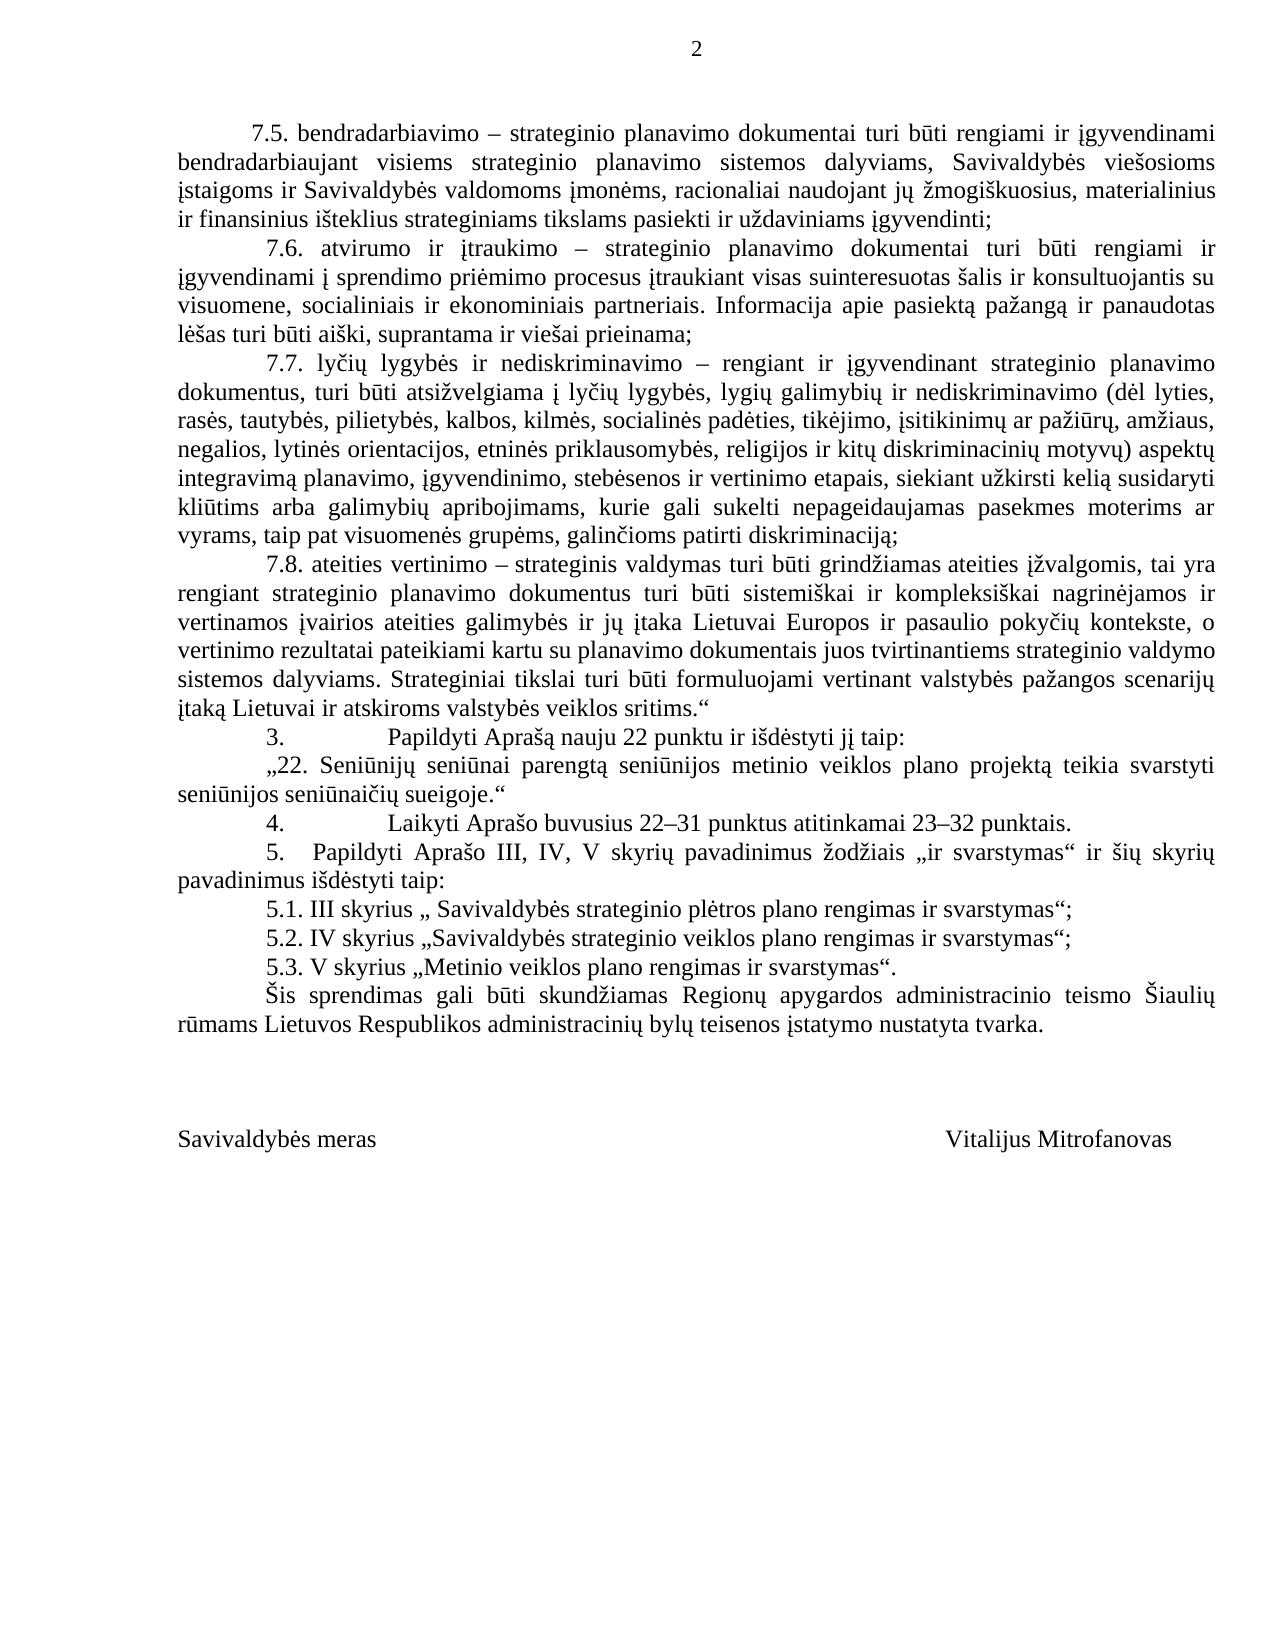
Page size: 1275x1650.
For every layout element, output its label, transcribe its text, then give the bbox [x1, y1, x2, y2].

text 7.5. bendradarbiavimo – strateginio planavimo dokumentai turi būti rengiami ir įgyvendinami bendradarbiaujant visiems strateginio planavimo sistemos dalyviams, Savivaldybės viešosioms įstaigoms ir Savivaldybės valdomoms įmonėms, racionaliai naudojant jų žmogiškuosius, materialinius ir finansinius išteklius strateginiams tikslams pasiekti ir uždaviniams įgyvendinti; [177, 118, 1216, 233]
text 7.8. ateities vertinimo – strateginis valdymas turi būti grindžiamas ateities įžvalgomis, tai yra rengiant strateginio planavimo dokumentus turi būti sistemiškai ir kompleksiškai nagrinėjamos ir vertinamos įvairios ateities galimybės ir jų įtaka Lietuvai Europos ir pasaulio pokyčių kontekste, o vertinimo rezultatai pateikiami kartu su planavimo dokumentais juos tvirtinantiems strateginio valdymo sistemos dalyviams. Strateginiai tikslai turi būti formuluojami vertinant valstybės pažangos scenarijų įtaką Lietuvai ir atskiroms valstybės veiklos sritims.“ [177, 549, 1216, 722]
text 5.3. V skyrius „Metinio veiklos plano rengimas ir svarstymas“. [177, 952, 1216, 981]
text 5. Papildyti Aprašo III, IV, V skyrių pavadinimus žodžiais „ir svarstymas“ ir šių skyrių pavadinimus išdėstyti taip: [177, 837, 1216, 894]
text 3. Papildyti Aprašą nauju 22 punktu ir išdėstyti jį taip: [252, 722, 1216, 751]
text 4. Laikyti Aprašo buvusius 22–31 punktus atitinkamai 23–32 punktais. [252, 808, 1216, 837]
text Šis sprendimas gali būti skundžiamas Regionų apygardos administracinio teismo Šiaulių rūmams Lietuvos Respublikos administracinių bylų teisenos įstatymo nustatyta tvarka. [177, 981, 1216, 1038]
text „22. Seniūnijų seniūnai parengtą seniūnijos metinio veiklos plano projektą teikia svarstyti seniūnijos seniūnaičių sueigoje.“ [177, 751, 1216, 808]
text 5.2. IV skyrius „Savivaldybės strateginio veiklos plano rengimas ir svarstymas“; [177, 923, 1216, 952]
text 5.1. III skyrius „ Savivaldybės strateginio plėtros plano rengimas ir svarstymas“; [177, 894, 1216, 923]
text 7.6. atvirumo ir įtraukimo – strateginio planavimo dokumentai turi būti rengiami ir įgyvendinami į sprendimo priėmimo procesus įtraukiant visas suinteresuotas šalis ir konsultuojantis su visuomene, socialiniais ir ekonominiais partneriais. Informacija apie pasiektą pažangą ir panaudotas lėšas turi būti aiški, suprantama ir viešai prieinama; [177, 233, 1216, 348]
text Savivaldybės meras Vitalijus Mitrofanovas [177, 1124, 1216, 1153]
text 7.7. lyčių lygybės ir nediskriminavimo – rengiant ir įgyvendinant strateginio planavimo dokumentus, turi būti atsižvelgiama į lyčių lygybės, lygių galimybių ir nediskriminavimo (dėl lyties, rasės, tautybės, pilietybės, kalbos, kilmės, socialinės padėties, tikėjimo, įsitikinimų ar pažiūrų, amžiaus, negalios, lytinės orientacijos, etninės priklausomybės, religijos ir kitų diskriminacinių motyvų) aspektų integravimą planavimo, įgyvendinimo, stebėsenos ir vertinimo etapais, siekiant užkirsti kelią susidaryti kliūtims arba galimybių apribojimams, kurie gali sukelti nepageidaujamas pasekmes moterims ar vyrams, taip pat visuomenės grupėms, galinčioms patirti diskriminaciją; [177, 348, 1216, 549]
